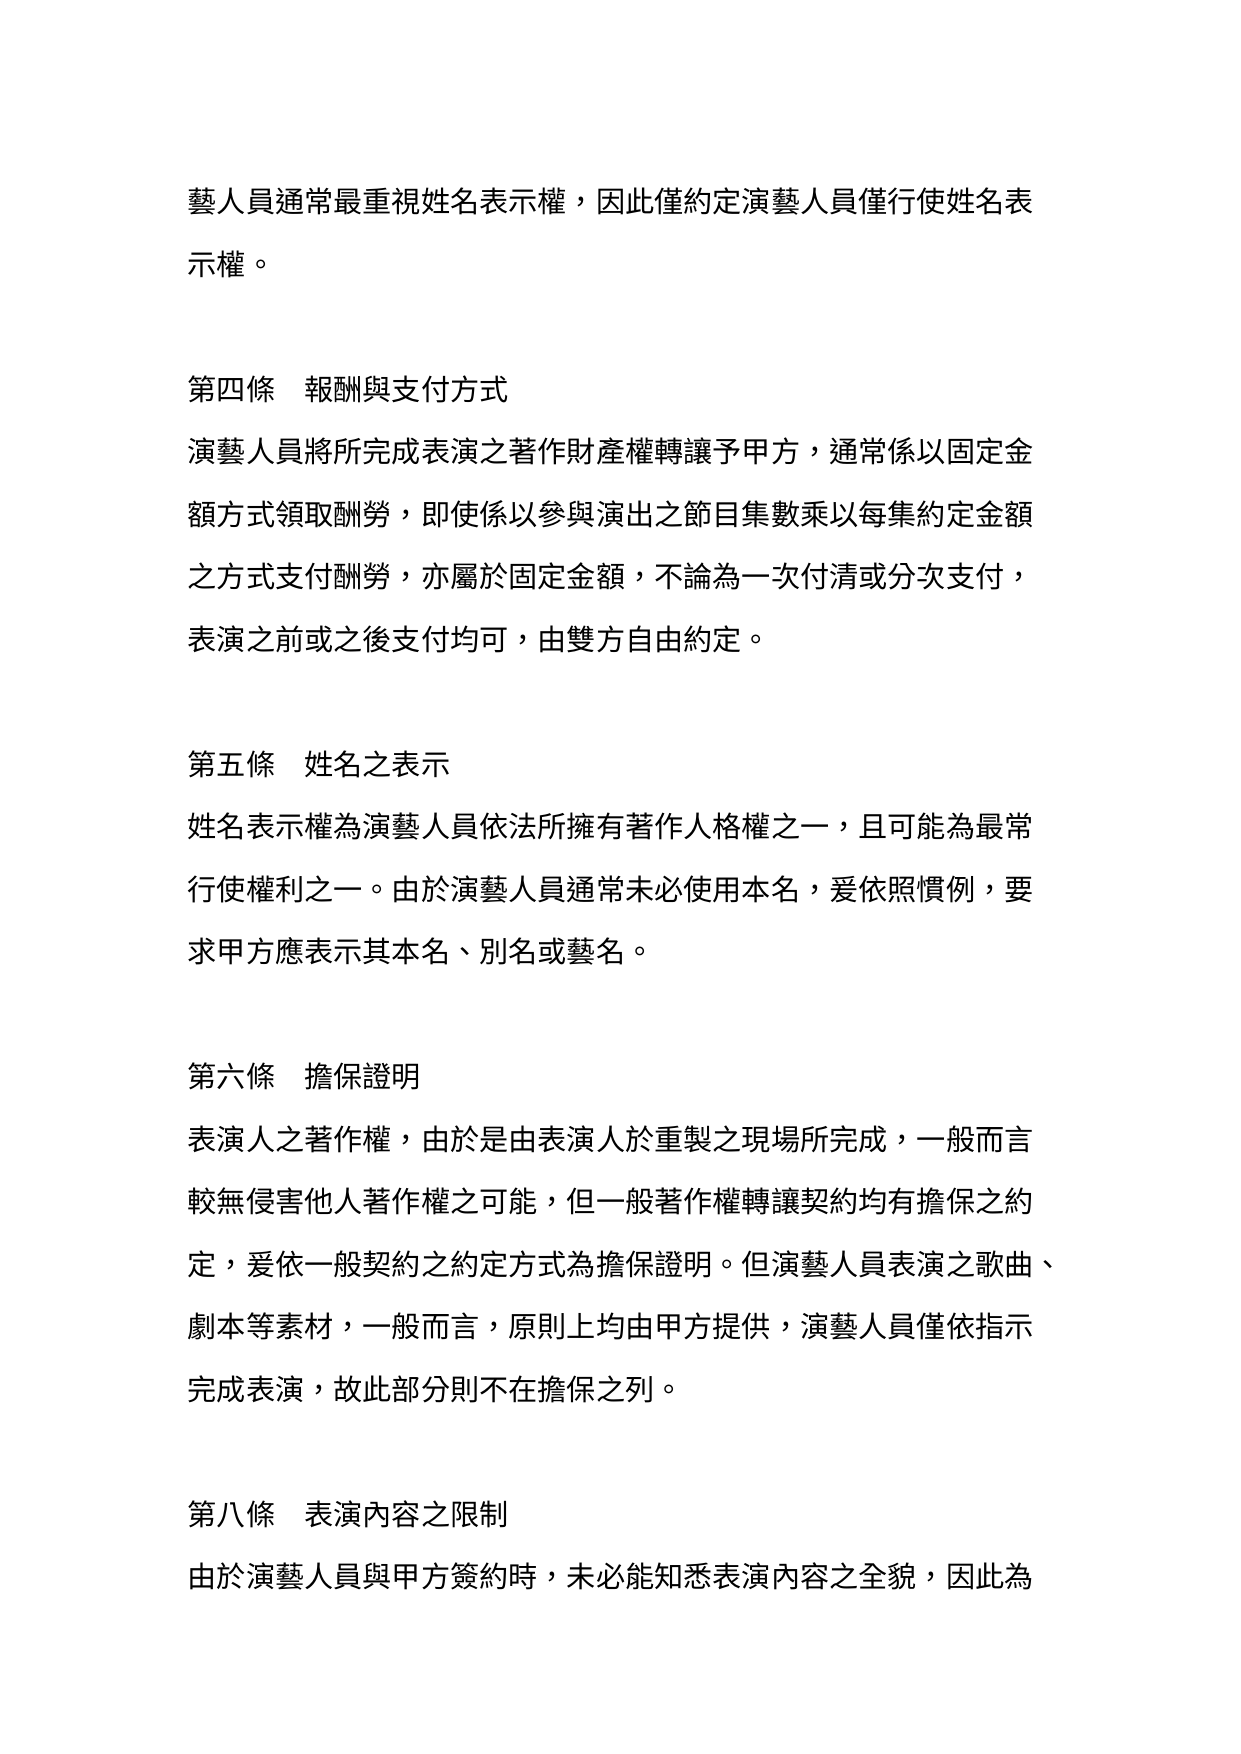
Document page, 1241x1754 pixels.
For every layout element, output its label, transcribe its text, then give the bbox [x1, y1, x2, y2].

text 第六條 擔保證明 [187, 1033, 1053, 1096]
text 演藝人員將所完成表演之著作財產權轉讓予甲方，通常係以固定金額方式領取酬勞，即使係以參與演出之節目集數乘以每集約定金額之方式支付酬勞，亦屬於固定金額，不論為一次付清或分次支付，表演之前或之後支付均可，由雙方自由約定。 [187, 408, 1053, 658]
text 演藝人員所完成之表演，以及表演過程中可能產生之其他著作，原則上為該表演之著作人及著作財產權人，但可約定將所完成表演之著作財產權轉讓予甲方，依著作權法第22條第2項之規定「表演人專有以錄音、錄影或攝影重製其表演之權利。」甲方須獲得演藝人員之同意，始得將表演以錄音、錄影或攝影等方法重製。而甲方出資聘請演藝人員表演，目的主要多係為將該表演以各種商業手段利用之，演藝人員若已將所完成表演之著作財產權轉讓予甲方，除有排除之約定外，甲方應可以各種方式利用之。但為避免雙方日後滋生爭議，特別以例示之方式加以說明。此外，節目內容之人物造形、姓名、名稱、橋段等權利，並非演藝人員所原創，不因演藝人員之表演而擁有相關權利，特別強調說明。又演藝人員雖將表演之著作財產權讓與甲方，但著作人格權仍屬演藝人員所有，不過實務上演藝人員通常最重視姓名表示權，因此僅約定演藝人員僅行使姓名表示權。 [187, 158, 1053, 283]
text 第八條 表演內容之限制 [187, 1471, 1053, 1533]
text 由於演藝人員與甲方簽約時，未必能知悉表演內容之全貌，因此為 [187, 1533, 1053, 1596]
text 第四條 報酬與支付方式 [187, 346, 1053, 408]
text 表演人之著作權，由於是由表演人於重製之現場所完成，一般而言較無侵害他人著作權之可能，但一般著作權轉讓契約均有擔保之約定，爰依一般契約之約定方式為擔保證明。但演藝人員表演之歌曲、劇本等素材，一般而言，原則上均由甲方提供，演藝人員僅依指示完成表演，故此部分則不在擔保之列。 [187, 1096, 1053, 1408]
text 第五條 姓名之表示 [187, 721, 1053, 783]
text 姓名表示權為演藝人員依法所擁有著作人格權之一，且可能為最常行使權利之一。由於演藝人員通常未必使用本名，爰依照慣例，要求甲方應表示其本名、別名或藝名。 [187, 783, 1053, 971]
